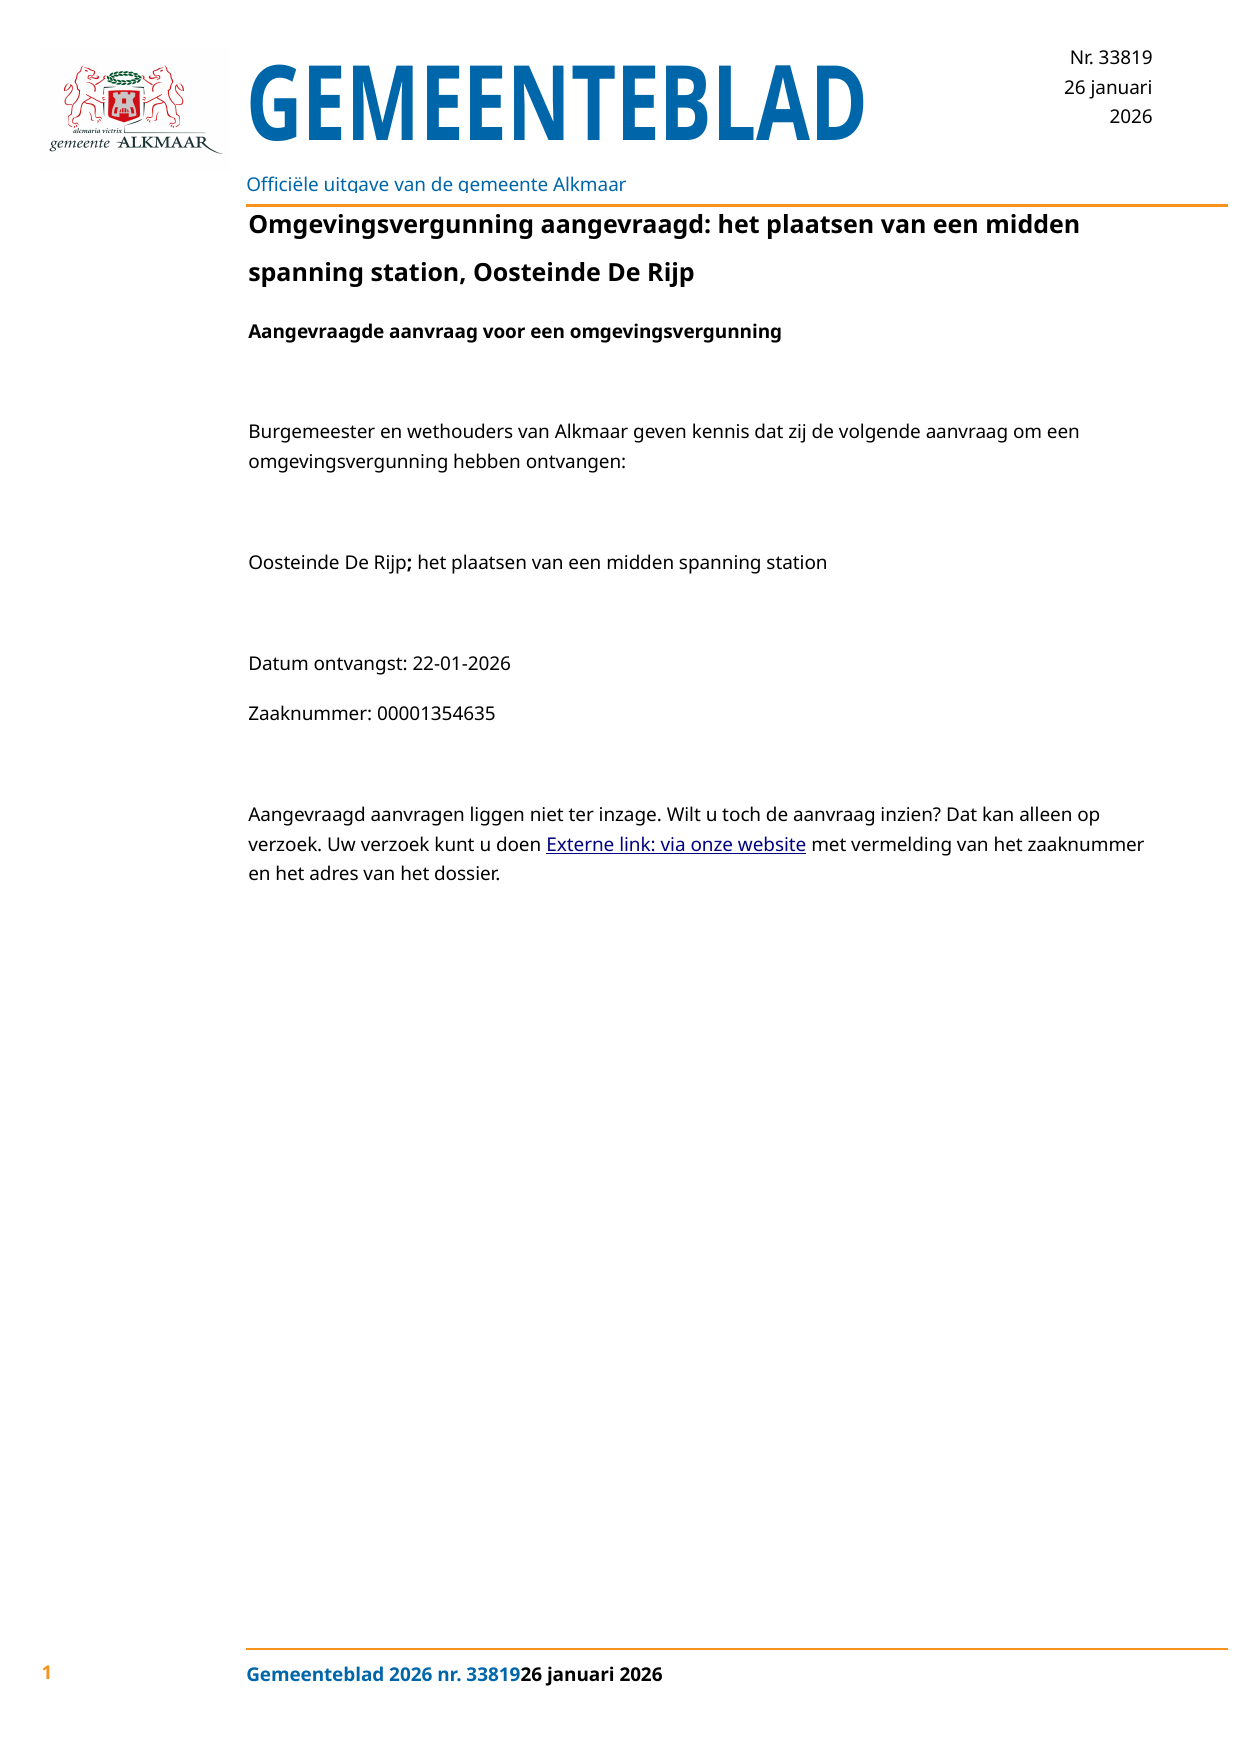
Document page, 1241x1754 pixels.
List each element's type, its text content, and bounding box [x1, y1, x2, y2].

text Omgevingsvergunning aangevraagd: het plaatsen van een midden spanning station, Oosteinde De Rijp [248, 207, 1152, 288]
text Oosteinde De Rijp; het plaatsen van een midden spanning station [248, 549, 1152, 575]
picture [41, 47, 231, 172]
text Burgemeester en wethouders van Alkmaar geven kennis dat zij de volgende aanvraag om een omgevingsvergunning hebben ontvangen: [248, 419, 1152, 474]
text Aangevraagde aanvraag voor een omgevingsvergunning [248, 318, 1152, 344]
text Datum ontvangst: 22-01-2026 [248, 650, 1152, 676]
text Zaaknummer: 00001354635 [248, 700, 1152, 726]
text Aangevraagd aanvragen liggen niet ter inzage. Wilt u toch de aanvraag inzien? Dat kan alleen op verzoek. Uw verzoek kunt u doen Externe link: via onze website met vermelding van het zaaknummer en het adres van het dossier. [248, 801, 1152, 886]
